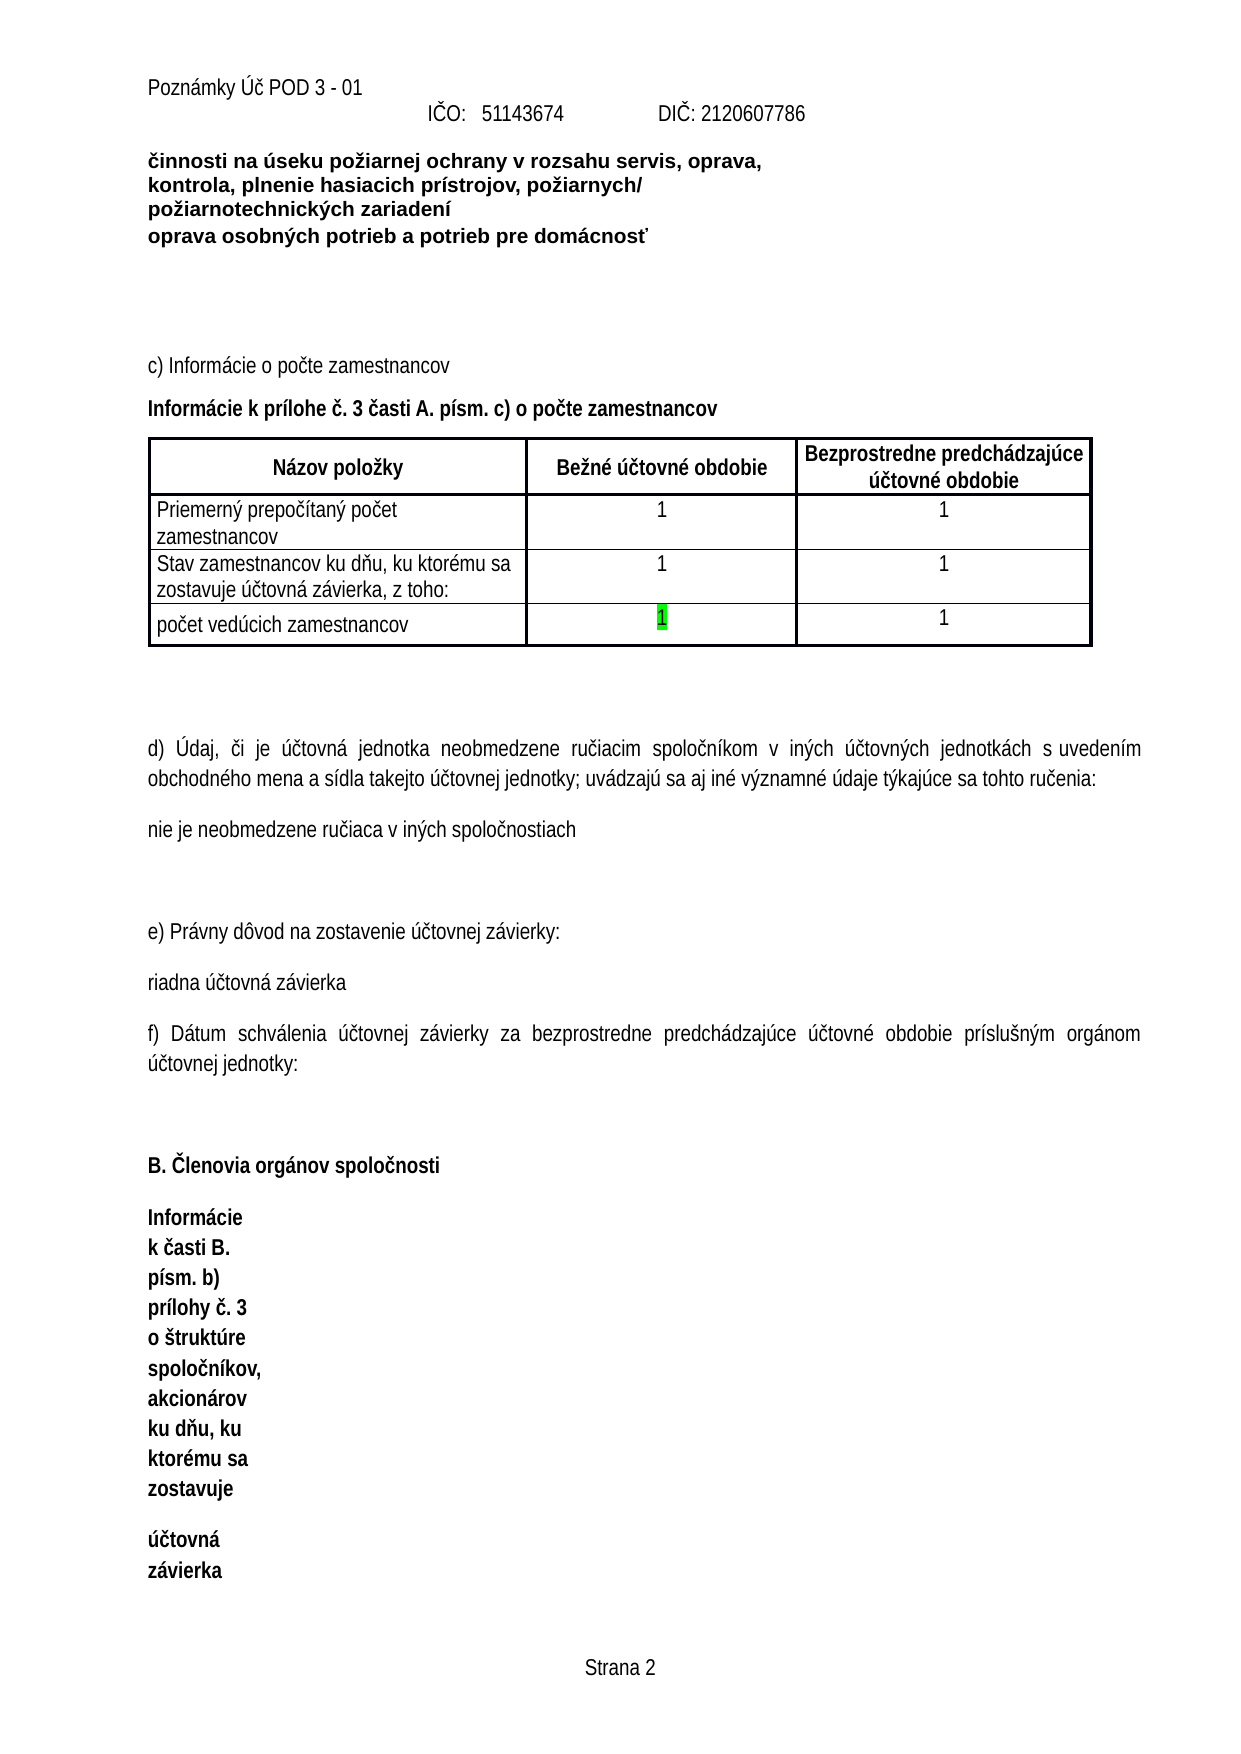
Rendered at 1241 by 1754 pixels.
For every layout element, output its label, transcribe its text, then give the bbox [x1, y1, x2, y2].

table_cell Stav zamestnancov ku dňu, ku ktorému sa zostavuje účtovná závierka, z toho: [151, 550, 525, 603]
table_cell 1 [798, 550, 1089, 603]
table_header Názov položky [151, 440, 525, 493]
text c) Informácie o počte zamestnancov [148, 352, 1092, 378]
table_cell 1 [798, 496, 1089, 549]
text f) Dátum schválenia účtovnej závierky za bezprostredne predchádzajúce účtovné obdobie príslušným orgánom účtovnej jednotky: [148, 1020, 1141, 1077]
table_header Bežné účtovné obdobie [528, 440, 795, 493]
table_cell 1 [798, 604, 1089, 644]
text riadna účtovná závierka [148, 969, 1141, 995]
text B. Členovia orgánov spoločnosti [148, 1152, 1141, 1179]
table_header Bezprostredne predchádzajúce účtovné obdobie [798, 440, 1089, 493]
text d) Údaj, či je účtovná jednotka neobmedzene ručiacim spoločníkom v iných účtovných jednotkách s uvedením obchodného mena a sídla takejto účtovnej jednotky; uvádzajú sa aj iné významné údaje týkajúce sa tohto ručenia: [148, 735, 1141, 791]
table_header oprava osobných potrieb a potrieb pre domácnosť [146, 223, 1091, 250]
text Informácie k prílohe č. 3 časti A. písm. c) o počte zamestnancov [148, 394, 1092, 421]
table_cell 1 [528, 496, 795, 549]
table_header činnosti na úseku požiarnej ochrany v rozsahu servis, oprava, kontrola, plnenie hasiacich prístrojov, požiarnych/ požiarnotechnických zariadení [146, 148, 777, 223]
table_cell 1 [528, 550, 795, 603]
text e) Právny dôvod na zostavenie účtovnej závierky: [148, 918, 1141, 944]
table_header [778, 148, 1091, 223]
table_cell počet vedúcich zamestnancov [151, 604, 525, 644]
table_cell Priemerný prepočítaný počet zamestnancov [151, 496, 525, 549]
text nie je neobmedzene ručiaca v iných spoločnostiach [148, 816, 1141, 842]
table_header Informácie k časti B. písm. b) prílohy č. 3 o štruktúre spoločníkov, akcionárov ku dňu, ku ktorému sa zostavuje účtovná závierka a o štruktúre spoločníkov [136, 1204, 281, 1583]
table_cell 1 [528, 604, 795, 644]
